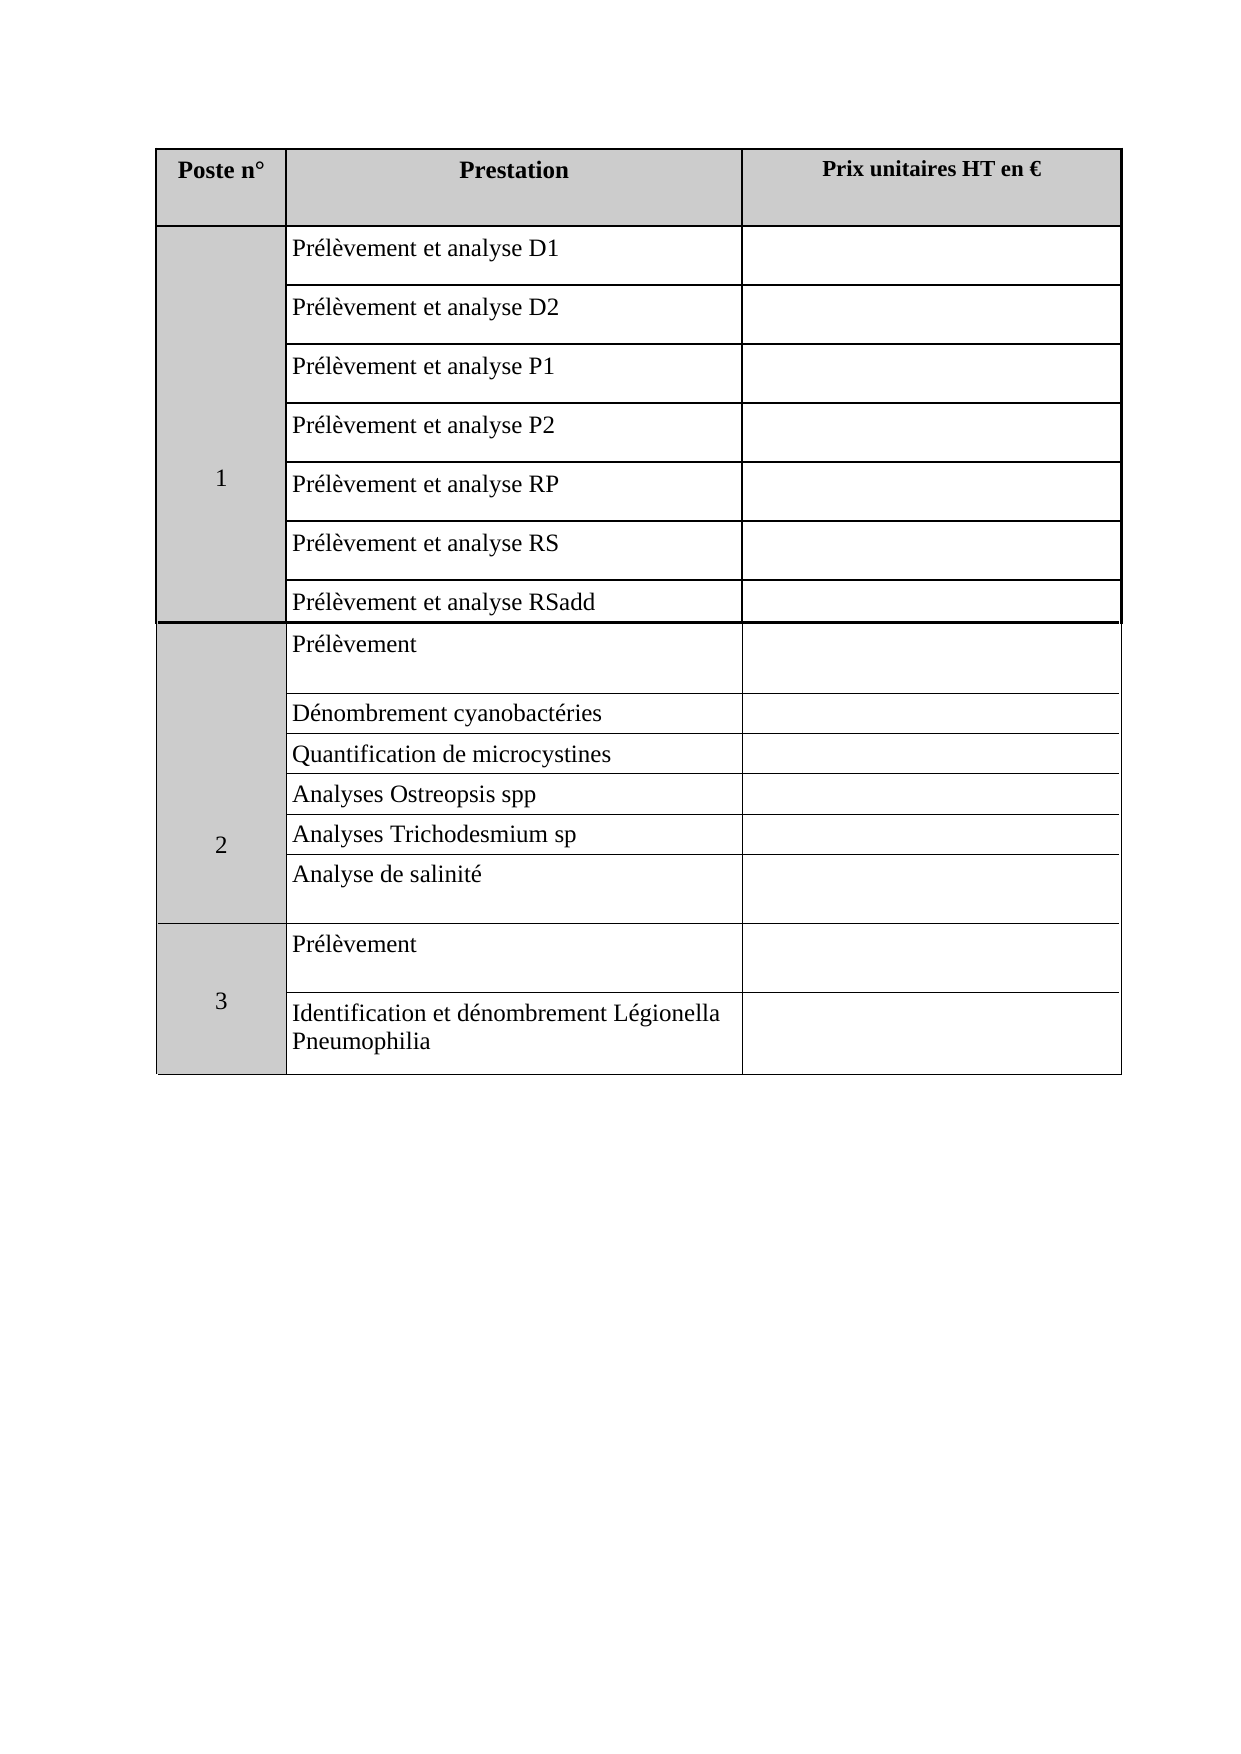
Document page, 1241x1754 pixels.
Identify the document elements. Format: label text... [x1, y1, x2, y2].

table_cell [743, 923, 1121, 992]
table_cell 3 [157, 923, 286, 1074]
table_cell [743, 992, 1121, 1074]
table_cell [743, 404, 1120, 461]
table_cell Prélèvement et analyse P2 [287, 404, 741, 461]
table_cell [743, 854, 1121, 923]
table_header Prestation [287, 150, 741, 225]
table_cell [743, 581, 1120, 621]
table_cell Analyses Ostreopsis spp [287, 774, 742, 813]
table_cell Prélèvement et analyse RP [287, 463, 741, 520]
table_cell Prélèvement et analyse RS [287, 522, 741, 579]
table_cell 2 [157, 621, 286, 923]
table_header Poste n° [157, 150, 285, 225]
table_cell Prélèvement et analyse D2 [287, 286, 741, 343]
table_cell [743, 773, 1121, 813]
table_cell 1 [157, 227, 285, 621]
table_cell Analyses Trichodesmium sp [287, 815, 742, 854]
table_cell [743, 286, 1120, 343]
table_cell Prélèvement et analyse RSadd [287, 581, 741, 621]
table_cell [743, 733, 1121, 773]
table_cell [743, 227, 1120, 284]
table_cell [743, 814, 1121, 854]
table_cell Analyse de salinité [287, 855, 742, 923]
table_cell Dénombrement cyanobactéries [287, 694, 742, 733]
table_cell [743, 693, 1121, 733]
table_cell Prélèvement [287, 624, 742, 692]
table_cell Quantification de microcystines [287, 734, 742, 773]
table_cell Identification et dénombrement Légionella Pneumophilia [287, 993, 742, 1074]
table_cell Prélèvement et analyse D1 [287, 227, 741, 284]
table_cell [743, 463, 1120, 520]
table_cell Prélèvement [287, 924, 742, 992]
table_cell [743, 522, 1120, 579]
table_cell Prélèvement et analyse P1 [287, 345, 741, 402]
table_cell [743, 345, 1120, 402]
table_cell [743, 621, 1121, 692]
table_header Prix unitaires HT en € [743, 150, 1120, 225]
